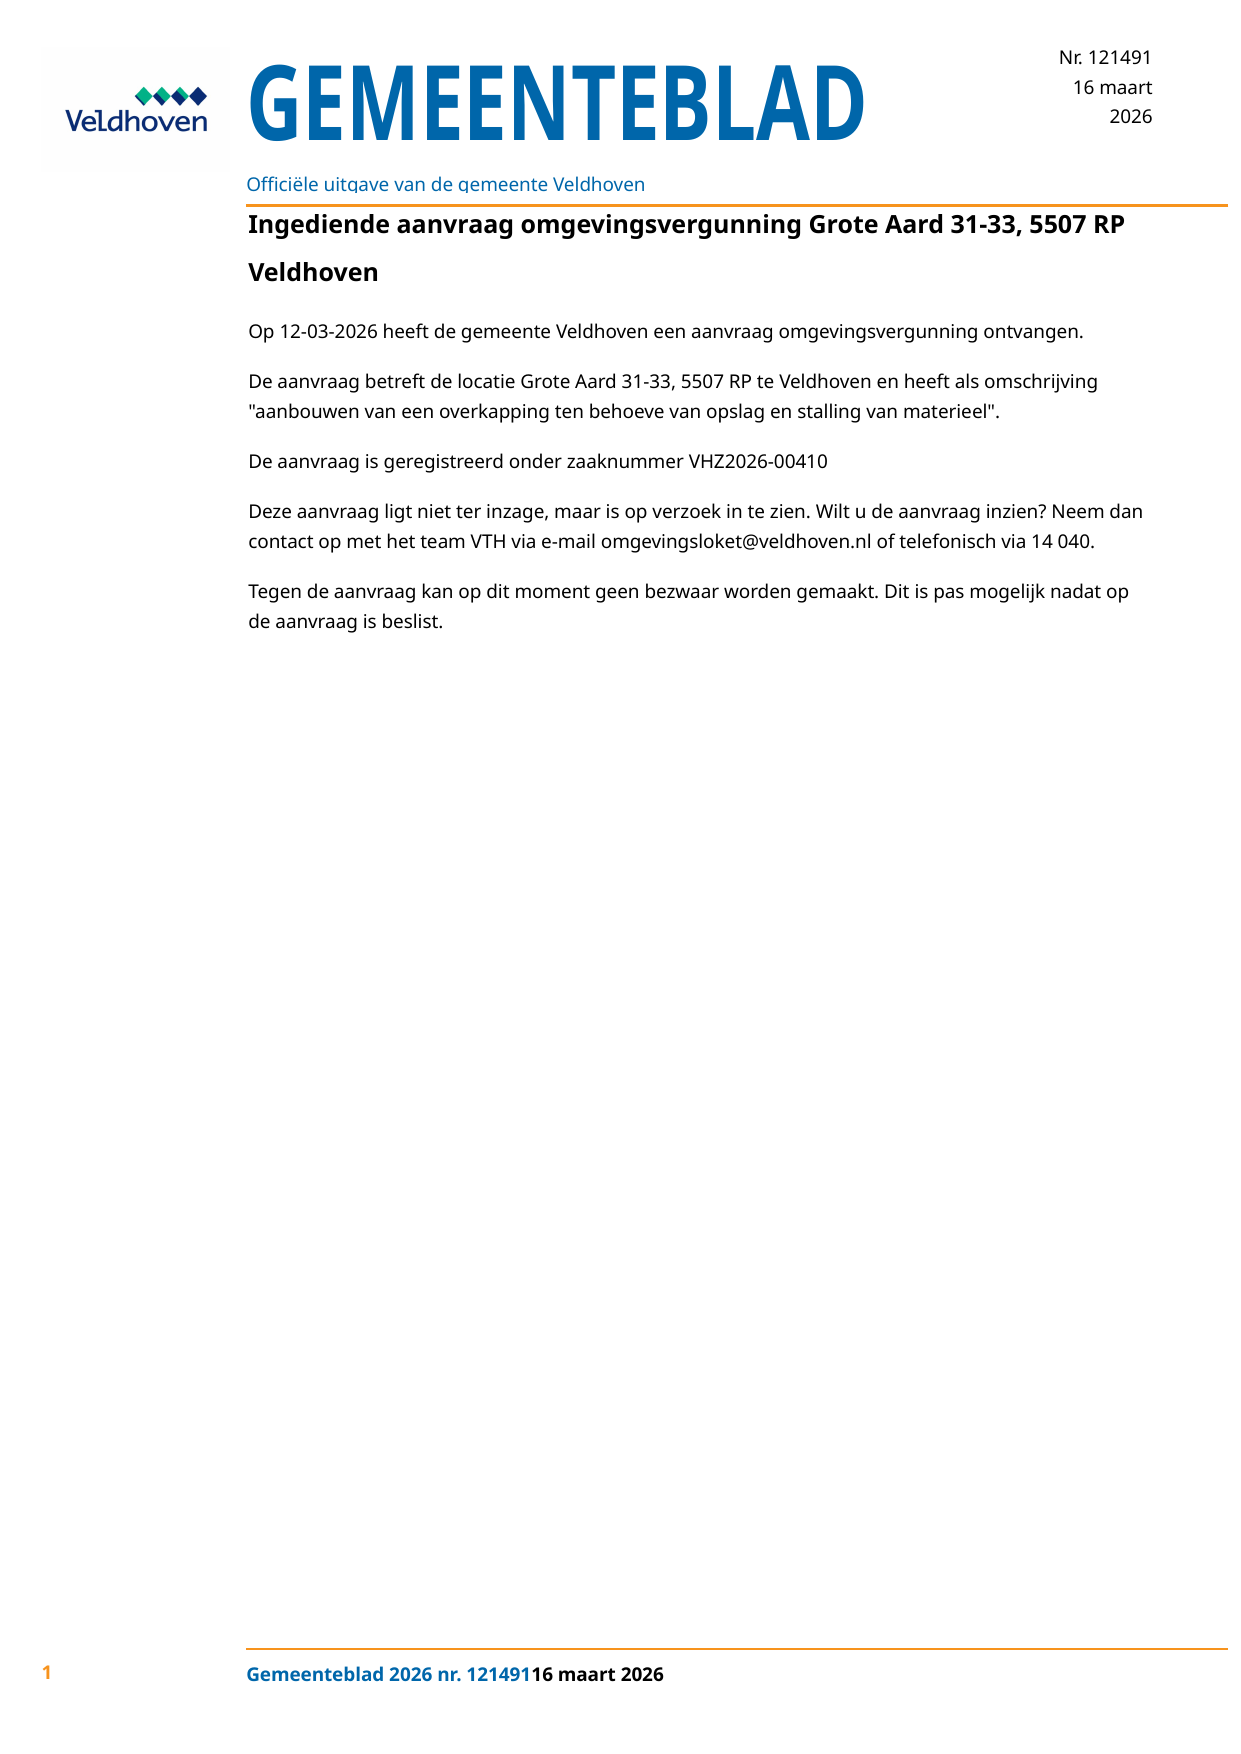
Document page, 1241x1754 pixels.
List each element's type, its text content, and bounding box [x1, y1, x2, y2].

text Deze aanvraag ligt niet ter inzage, maar is op verzoek in te zien. Wilt u de aanvraag inzien? Neem dan contact op met het team VTH via e-mail omgevingsloket@veldhoven.nl of telefonisch via 14 040. [248, 499, 1152, 554]
picture [41, 47, 231, 172]
text Tegen de aanvraag kan op dit moment geen bezwaar worden gemaakt. Dit is pas mogelijk nadat op de aanvraag is beslist. [248, 579, 1152, 634]
text De aanvraag betreft de locatie Grote Aard 31-33, 5507 RP te Veldhoven en heeft als omschrijving "aanbouwen van een overkapping ten behoeve van opslag en stalling van materieel". [248, 368, 1152, 424]
text De aanvraag is geregistreerd onder zaaknummer VHZ2026-00410 [248, 448, 1152, 474]
text Op 12-03-2026 heeft de gemeente Veldhoven een aanvraag omgevingsvergunning ontvangen. [248, 318, 1152, 344]
text Ingediende aanvraag omgevingsvergunning Grote Aard 31-33, 5507 RP Veldhoven [248, 207, 1152, 288]
